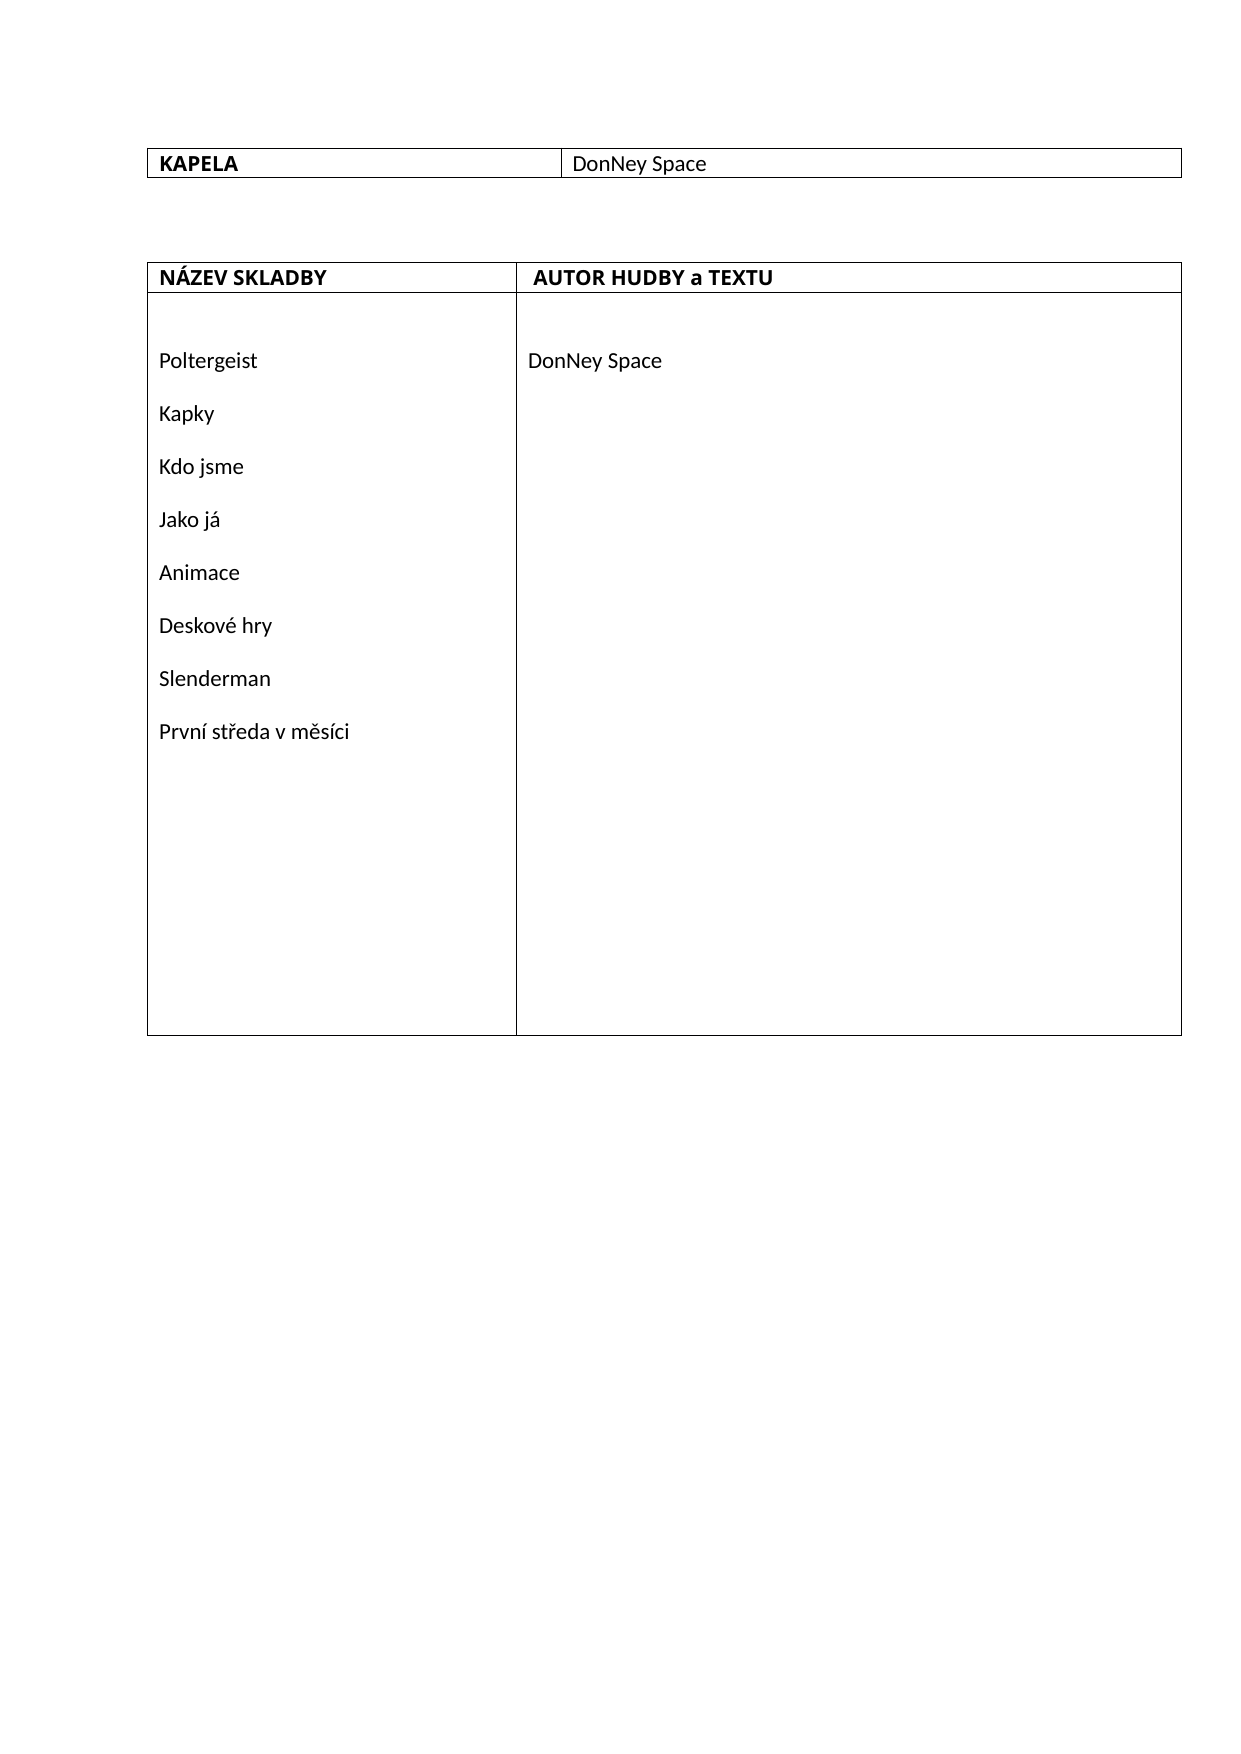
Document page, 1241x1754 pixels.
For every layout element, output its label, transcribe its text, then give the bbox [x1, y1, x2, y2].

table_header DonNey Space [562, 149, 1181, 177]
table_cell DonNey Space [517, 293, 1181, 1035]
table_cell Poltergeist Kapky Kdo jsme Jako já Animace Deskové hry Slenderman První středa v měsíci [148, 293, 516, 1035]
table_header AUTOR HUDBY a TEXTU [517, 263, 1181, 292]
table_header NÁZEV SKLADBY [148, 263, 516, 292]
table_header KAPELA [148, 149, 561, 177]
